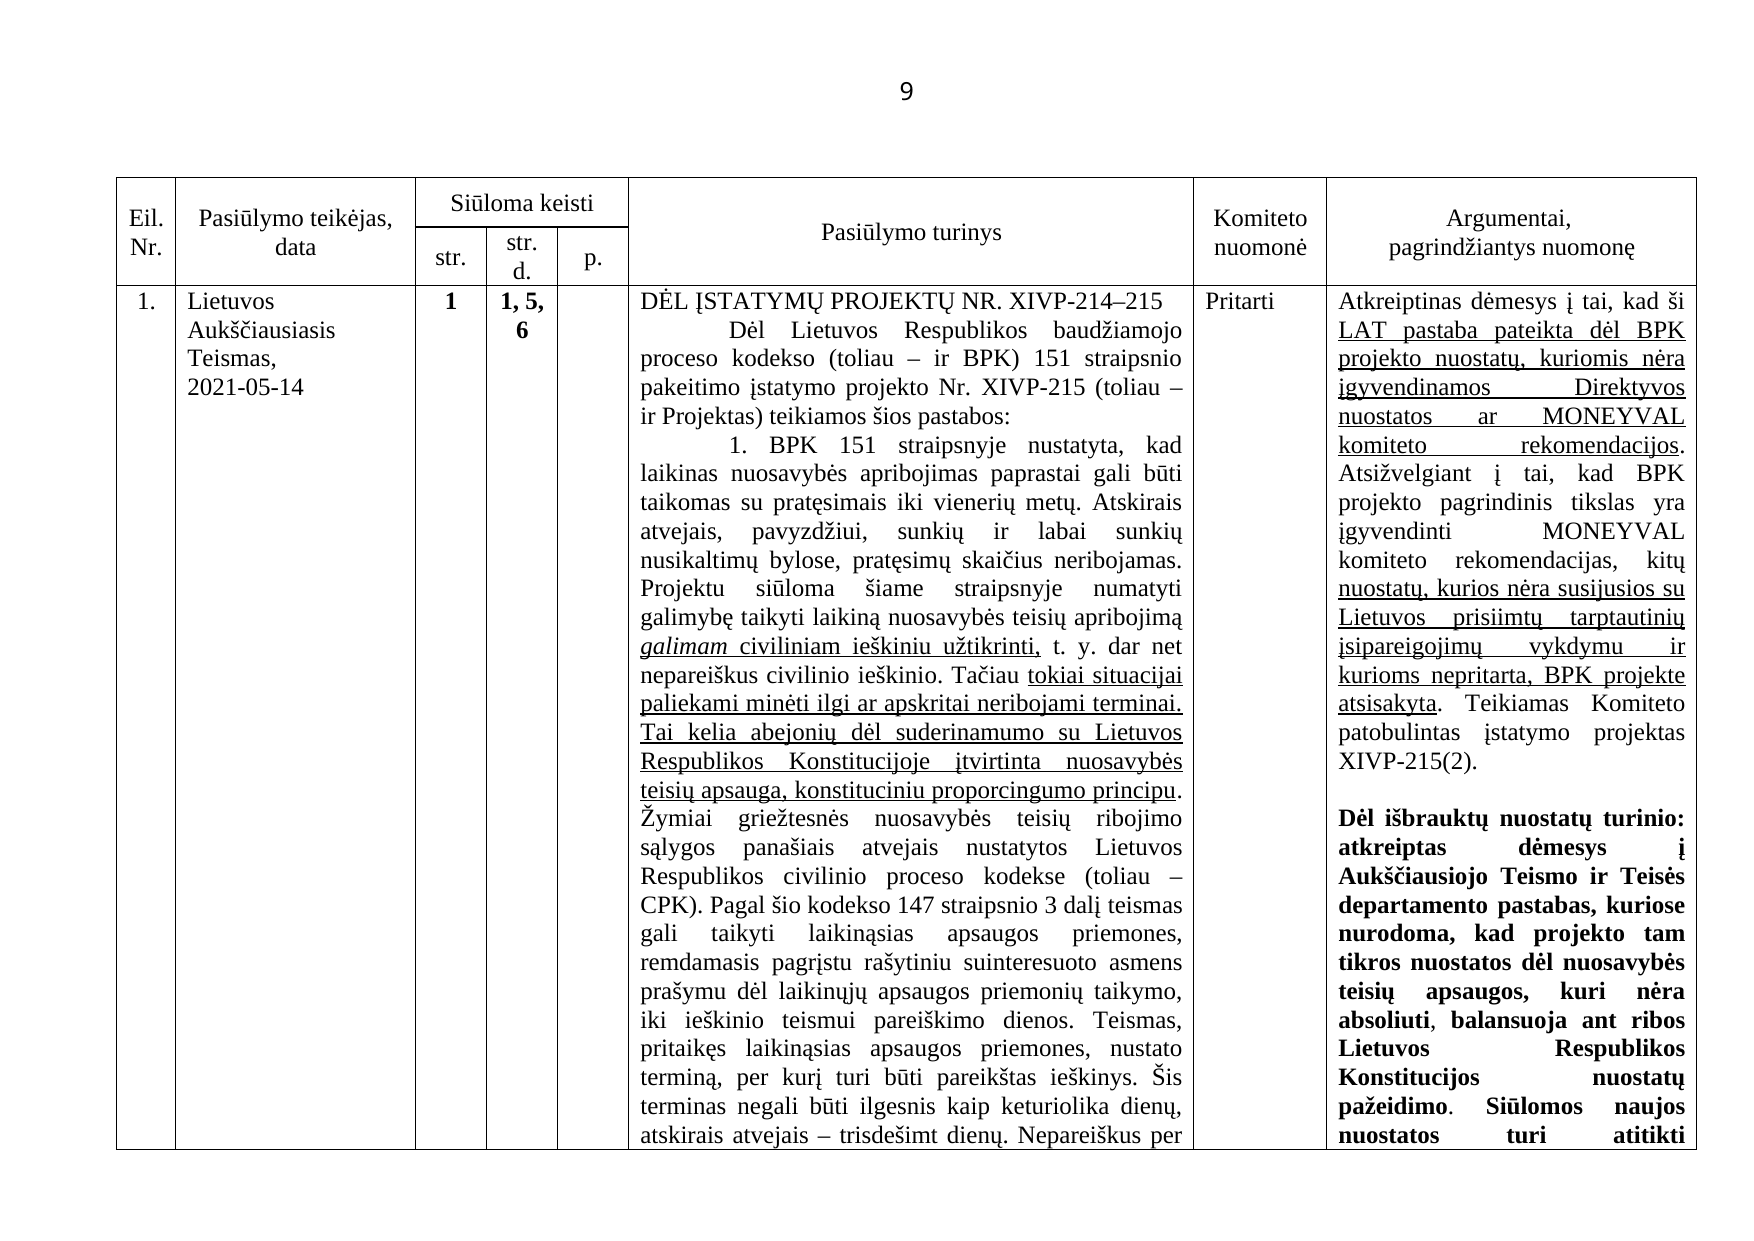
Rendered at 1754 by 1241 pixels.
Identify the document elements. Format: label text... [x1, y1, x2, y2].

table_header Pasiūlymo turinys [629, 178, 1193, 285]
table_cell Atkreiptinas dėmesys į tai, kad ši LAT pastaba pateikta dėl BPK projekto nuostatų, kuriomis nėra įgyvendinamos Direktyvos nuostatos ar MONEYVAL komiteto rekomendacijos. Atsižvelgiant į tai, kad BPK projekto pagrindinis tikslas yra įgyvendinti MONEYVAL komiteto rekomendacijas, kitų nuostatų, kurios nėra susijusios su Lietuvos prisiimtų tarptautinių įsipareigojimų vykdymu ir kurioms nepritarta, BPK projekte atsisakyta. Teikiamas Komiteto patobulintas įstatymo projektas XIVP-215(2). Dėl išbrauktų nuostatų turinio: atkreiptas dėmesys į Aukščiausiojo Teismo ir Teisės departamento pastabas, kuriose nurodoma, kad projekto tam tikros nuostatos dėl nuosavybės teisių apsaugos, kuri nėra absoliuti, balansuoja ant ribos Lietuvos Respublikos Konstitucijos nuostatų pažeidimo. Siūlomos naujos nuostatos turi atitikti [1327, 286, 1696, 1148]
table_cell 1 [416, 286, 486, 1148]
table_cell 1. [117, 286, 175, 1148]
table_header Pasiūlymo teikėjas, data [176, 178, 415, 285]
table_cell [558, 286, 628, 1148]
table_cell p. [558, 228, 628, 285]
table_cell Pritarti [1194, 286, 1326, 1148]
table_cell 1, 5, 6 [487, 286, 557, 1148]
table_cell DĖL ĮSTATYMŲ PROJEKTŲ NR. XIVP-214–215 Dėl Lietuvos Respublikos baudžiamojo proceso kodekso (toliau – ir BPK) 151 straipsnio pakeitimo įstatymo projekto Nr. XIVP-215 (toliau – ir Projektas) teikiamos šios pastabos: 1. BPK 151 straipsnyje nustatyta, kad laikinas nuosavybės apribojimas paprastai gali būti taikomas su pratęsimais iki vienerių metų. Atskirais atvejais, pavyzdžiui, sunkių ir labai sunkių nusikaltimų bylose, pratęsimų skaičius neribojamas. Projektu siūloma šiame straipsnyje numatyti galimybę taikyti laikiną nuosavybės teisių apribojimą galimam civiliniam ieškiniu užtikrinti, t. y. dar net nepareiškus civilinio ieškinio. Tačiau tokiai situacijai paliekami minėti ilgi ar apskritai neribojami terminai. Tai kelia abejonių dėl suderinamumo su Lietuvos Respublikos Konstitucijoje įtvirtinta nuosavybės teisių apsauga, konstituciniu proporcingumo principu. Žymiai griežtesnės nuosavybės teisių ribojimo sąlygos panašiais atvejais nustatytos Lietuvos Respublikos civilinio proceso kodekse (toliau – CPK). Pagal šio kodekso 147 straipsnio 3 dalį teismas gali taikyti laikinąsias apsaugos priemones, remdamasis pagrįstu rašytiniu suinteresuoto asmens prašymu dėl laikinųjų apsaugos priemonių taikymo, iki ieškinio teismui pareiškimo dienos. Teismas, pritaikęs laikinąsias apsaugos priemones, nustato terminą, per kurį turi būti pareikštas ieškinys. Šis terminas negali būti ilgesnis kaip keturiolika dienų, atskirais atvejais – trisdešimt dienų. Nepareiškus per [629, 286, 1193, 1148]
table_header Argumentai, pagrindžiantys nuomonę [1327, 178, 1696, 285]
table_cell str. [416, 228, 486, 285]
table_cell str. d. [487, 228, 557, 285]
table_header Eil. Nr. [117, 178, 175, 285]
table_header Komiteto nuomonė [1194, 178, 1326, 285]
table_header Siūloma keisti [416, 178, 628, 226]
table_cell Lietuvos Aukščiausiasis Teismas, 2021-05-14 [176, 286, 415, 1148]
